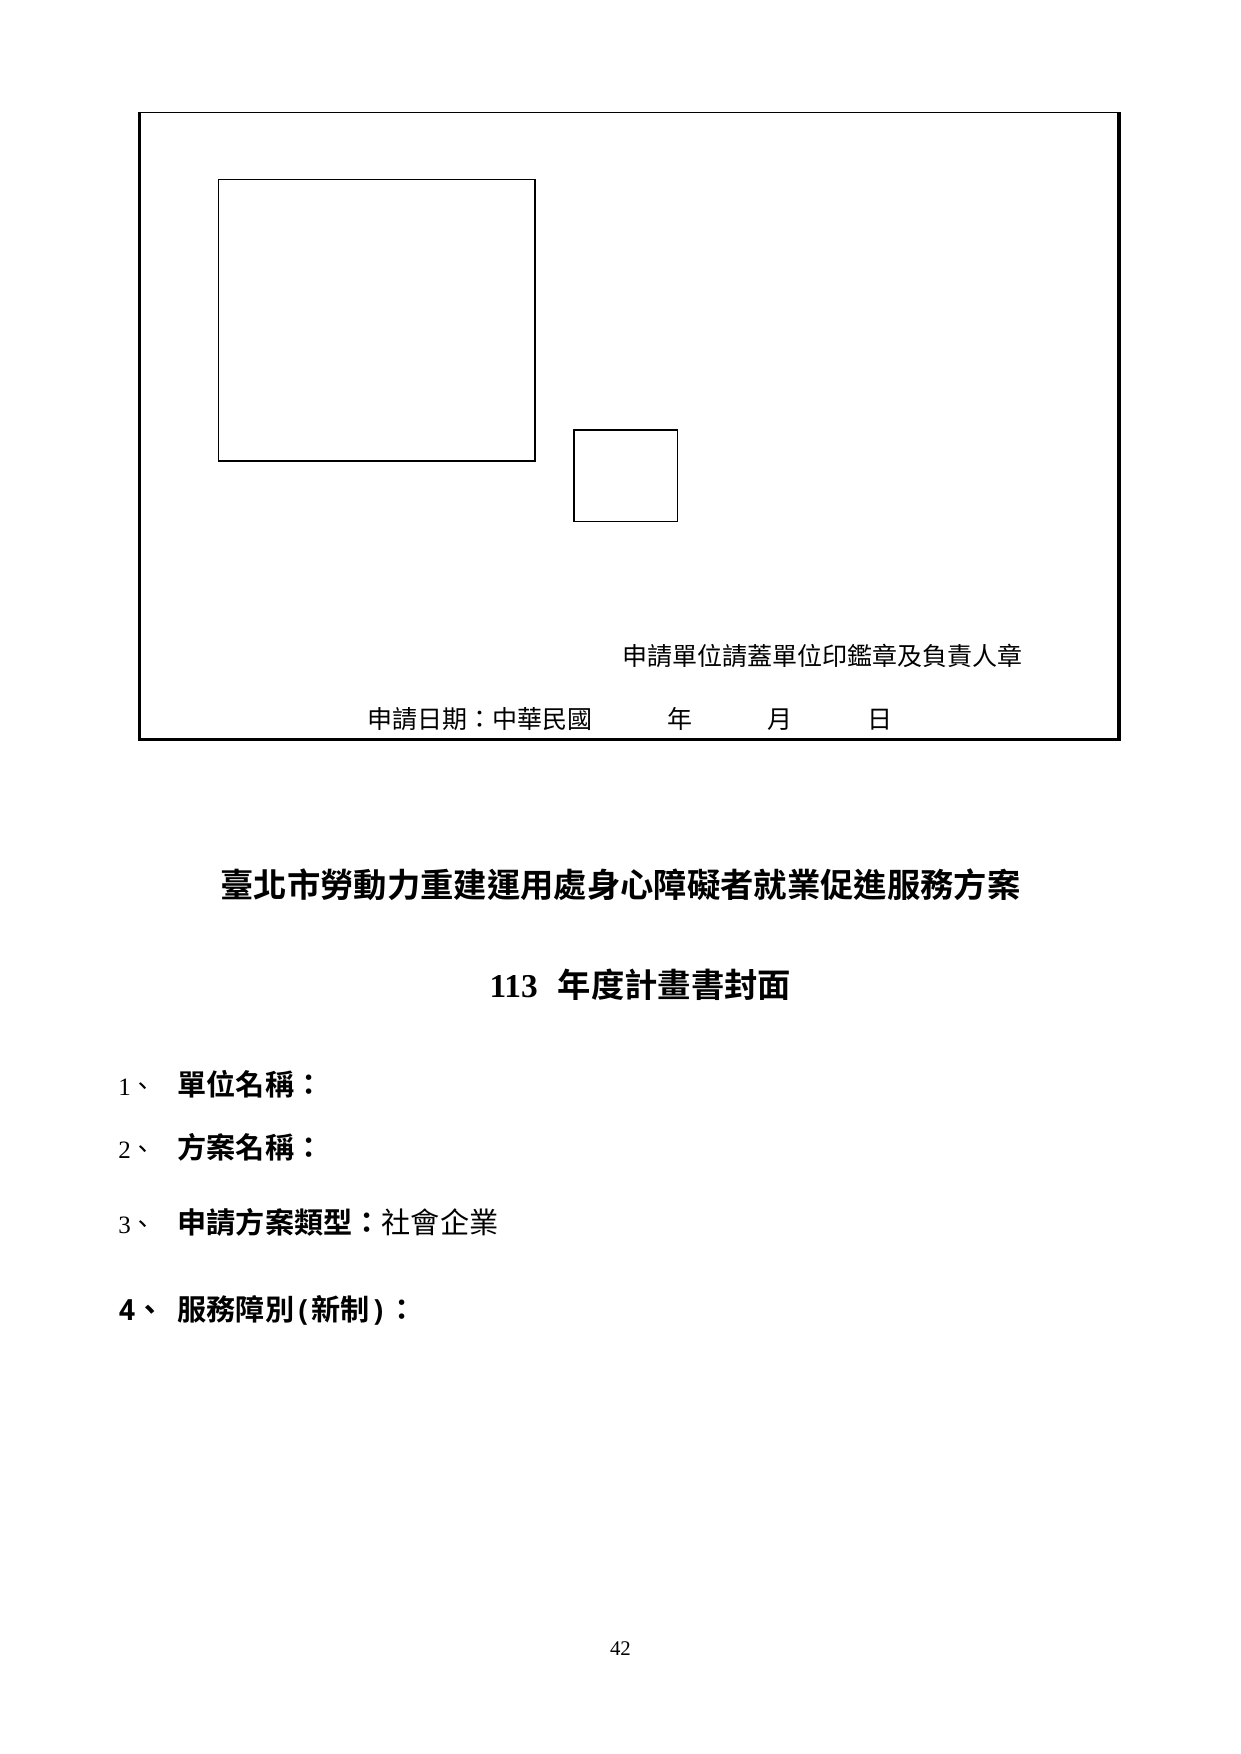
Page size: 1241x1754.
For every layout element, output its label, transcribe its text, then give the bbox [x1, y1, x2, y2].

list 方案名稱： [118, 1104, 1122, 1166]
list 單位名稱： [118, 1041, 1122, 1104]
text 臺北市勞動力重建運用處身心障礙者就業促進服務方案 [118, 841, 1122, 904]
table_cell 申請單位請蓋單位印鑑章及負責人章 申請日期：中華民國 年 月 日 [141, 113, 1117, 738]
text 113 年度計畫書封面 [118, 941, 1122, 1004]
list 服務障別(新制)： [118, 1266, 1122, 1329]
list 申請方案類型：社會企業 [118, 1179, 1122, 1241]
